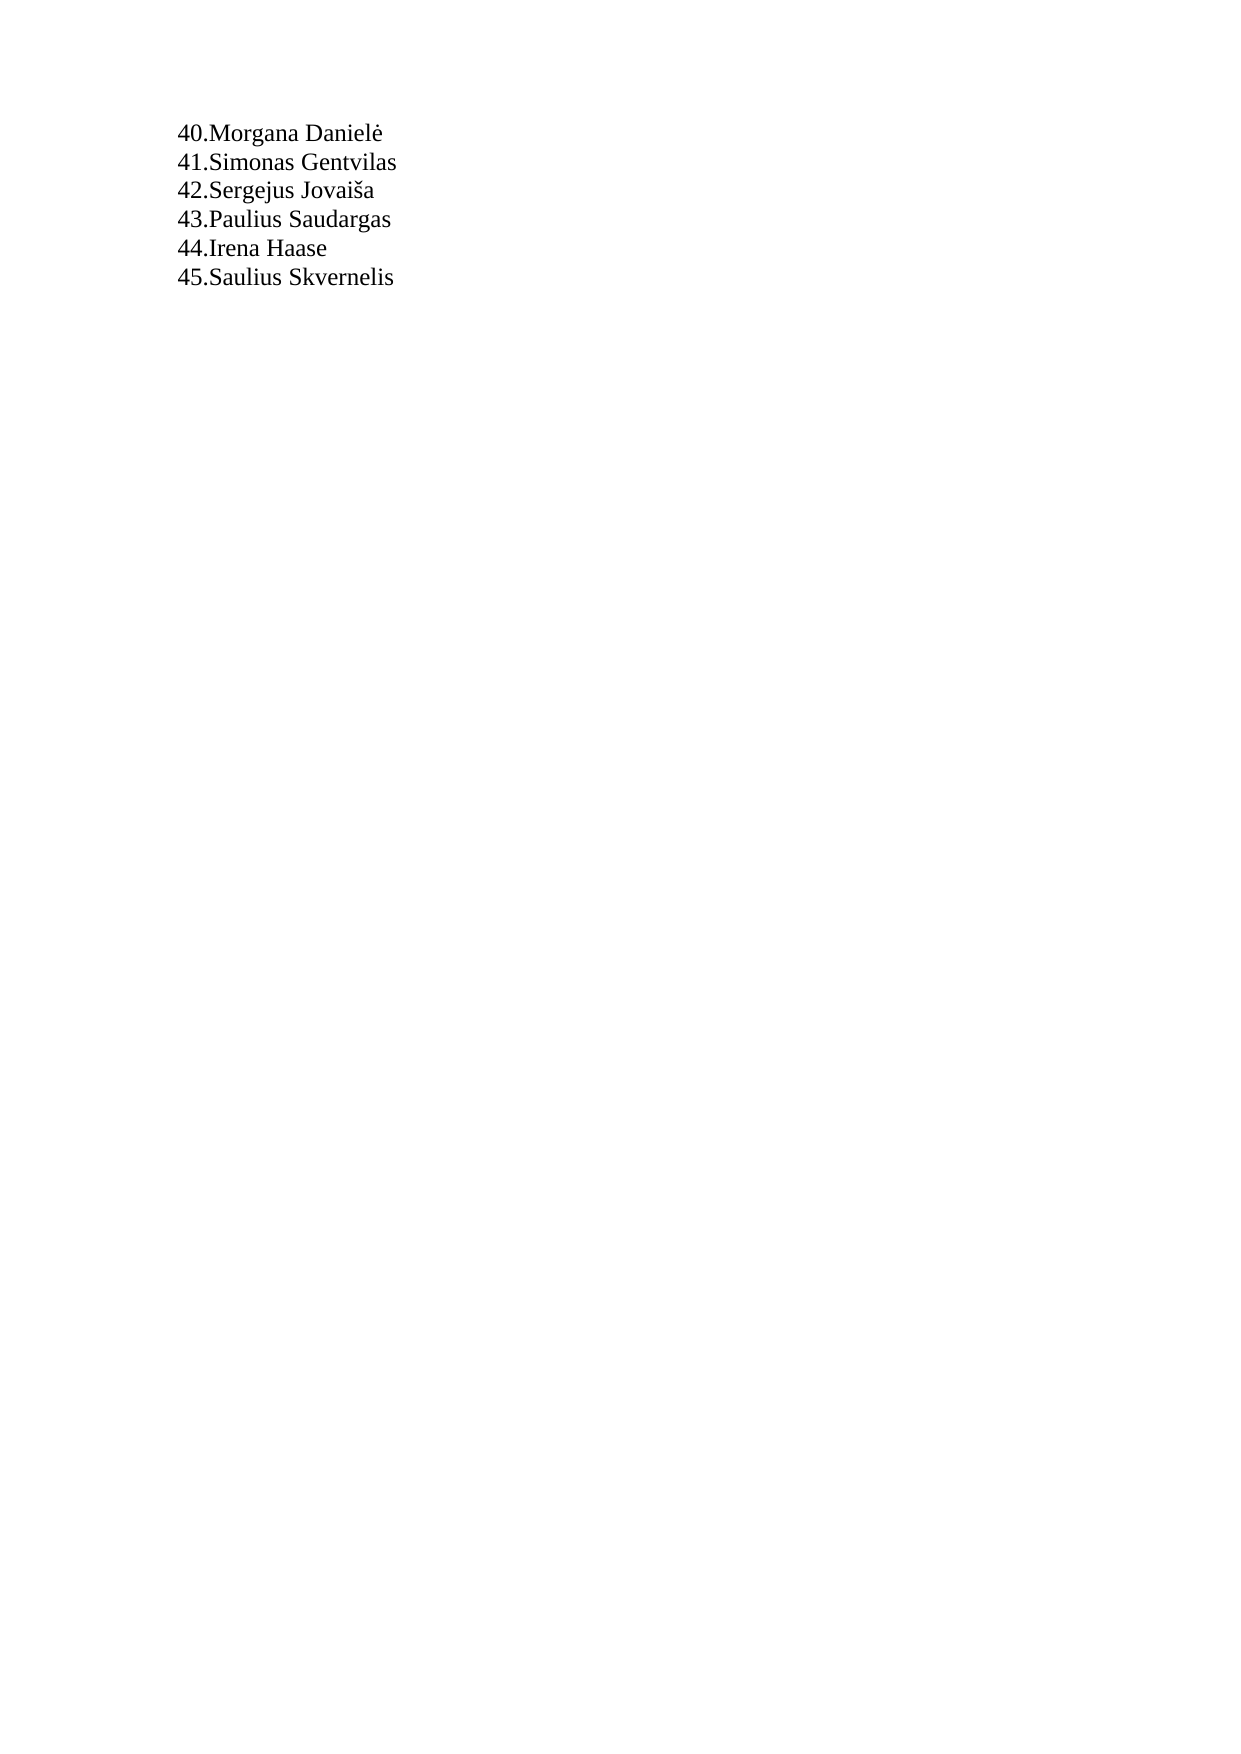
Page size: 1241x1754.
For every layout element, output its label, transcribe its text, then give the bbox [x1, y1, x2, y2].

text 41.Simonas Gentvilas [177, 147, 1152, 176]
text 44.Irena Haase [177, 233, 1152, 262]
text 45.Saulius Skvernelis [177, 262, 1152, 291]
text 40.Morgana Danielė [177, 118, 1152, 147]
text 43.Paulius Saudargas [177, 204, 1152, 233]
text 42.Sergejus Jovaiša [177, 176, 1152, 204]
